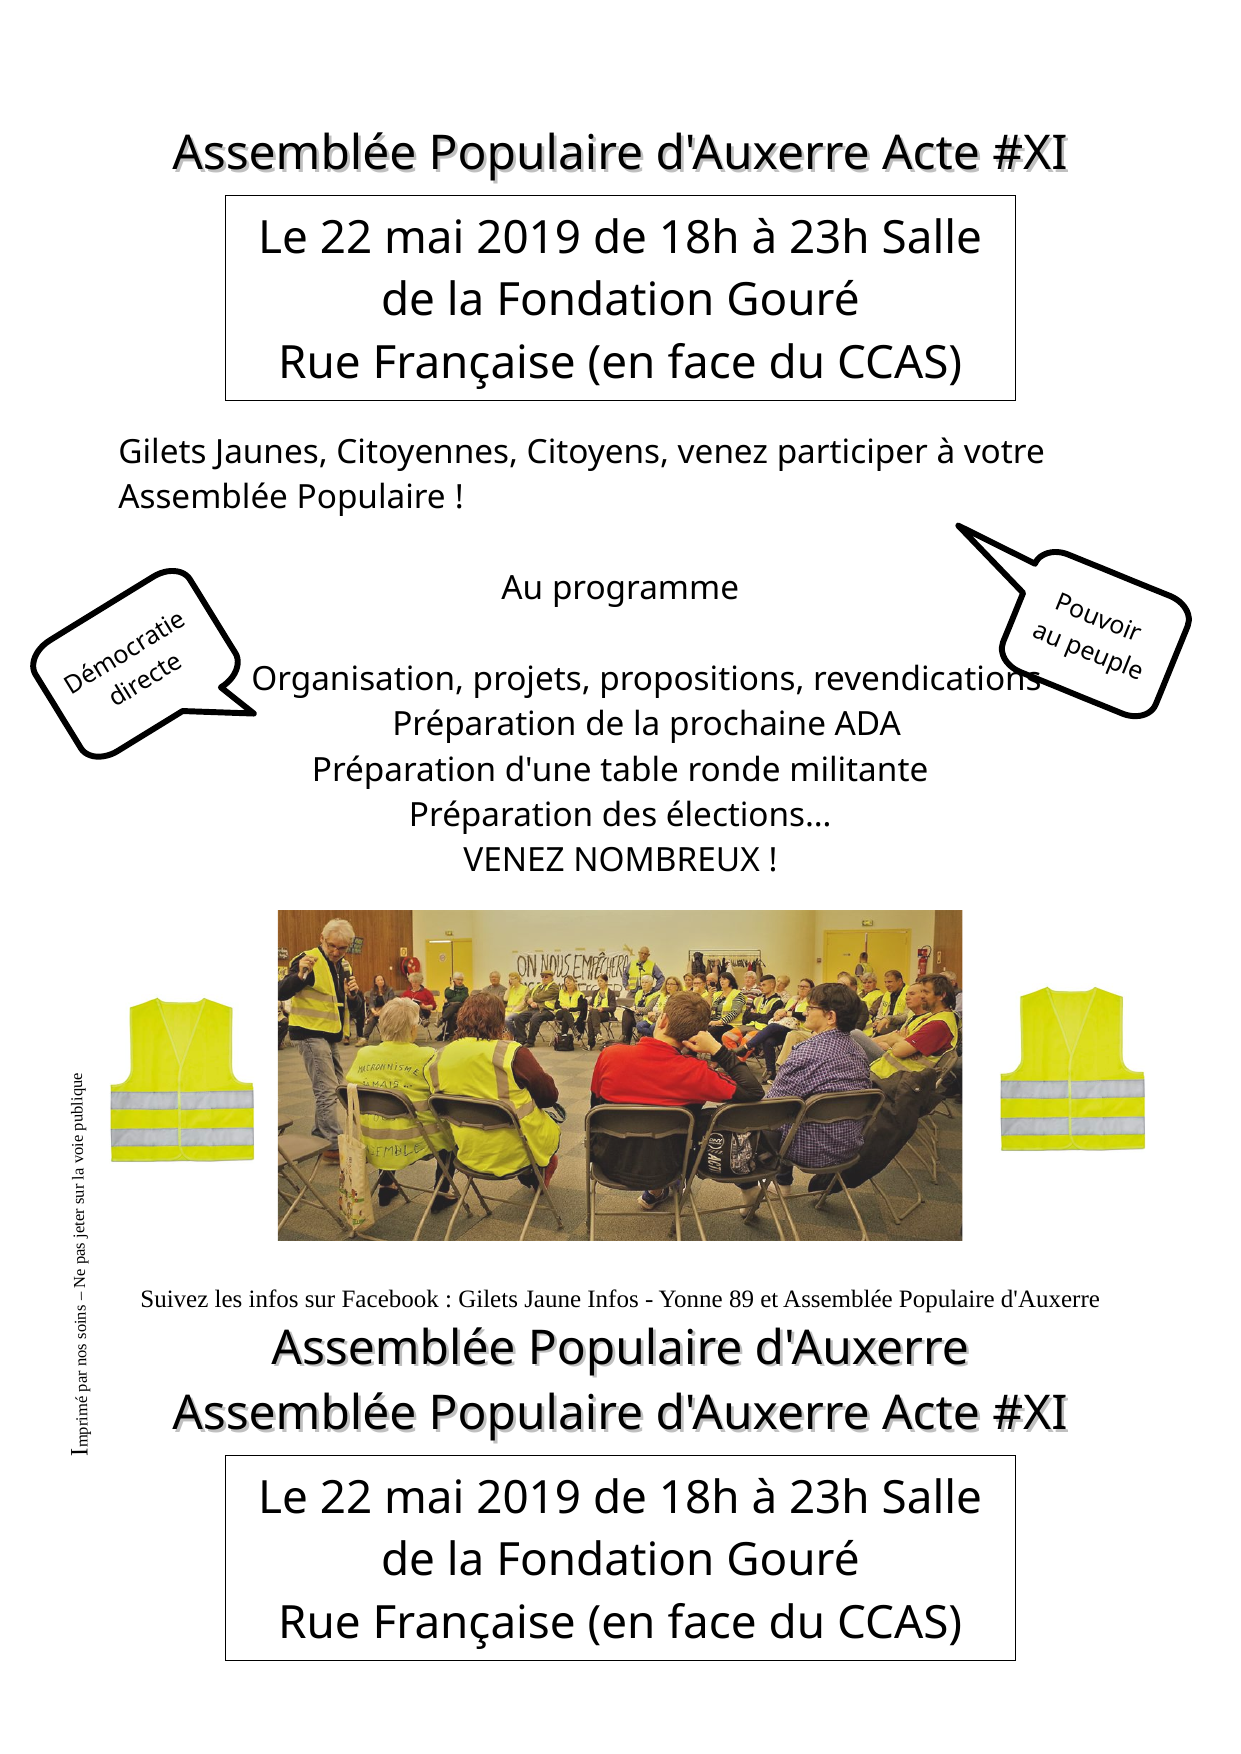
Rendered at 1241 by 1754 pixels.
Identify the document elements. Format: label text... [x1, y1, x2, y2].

text Assemblée Populaire d'Auxerre Acte #XI [118, 1378, 1122, 1443]
text Préparation de la prochaine ADA [118, 700, 243, 745]
text Préparation d'une table ronde militante [118, 745, 1122, 791]
text Assemblée Populaire d'Auxerre [118, 1313, 1122, 1378]
text Le 22 mai 2019 de 18h à 23h Salle de la Fondation Gouré [234, 204, 1007, 329]
text Préparation des élections… [118, 791, 1122, 836]
text Suivez les infos sur Facebook : Gilets Jaune Infos - Yonne 89 et Assemblée Populaire d'Auxerre [118, 1284, 1122, 1313]
text VENEZ NOMBREUX ! [118, 836, 1122, 882]
text Le 22 mai 2019 de 18h à 23h Salle de la Fondation Gouré [234, 1464, 1007, 1589]
text Au programme [118, 564, 1019, 609]
picture [983, 983, 1163, 1162]
text Assemblée Populaire d'Auxerre Acte #XI [118, 118, 1122, 183]
text Rue Française (en face du CCAS) [234, 329, 1007, 391]
text Organisation, projets, propositions, revendications [118, 654, 234, 700]
text Rue Française (en face du CCAS) [234, 1589, 1007, 1652]
picture [93, 994, 272, 1173]
text Au programme [118, 574, 204, 609]
text Organisation, projets, propositions, revendications [1007, 654, 1122, 700]
text Préparation de la prochaine ADA [135, 700, 1122, 745]
text Organisation, projets, propositions, revendications [227, 654, 1078, 700]
text Au programme [1001, 564, 1122, 609]
text Gilets Jaunes, Citoyennes, Citoyens, venez participer à votre Assemblée Populaire ! [118, 427, 1122, 518]
